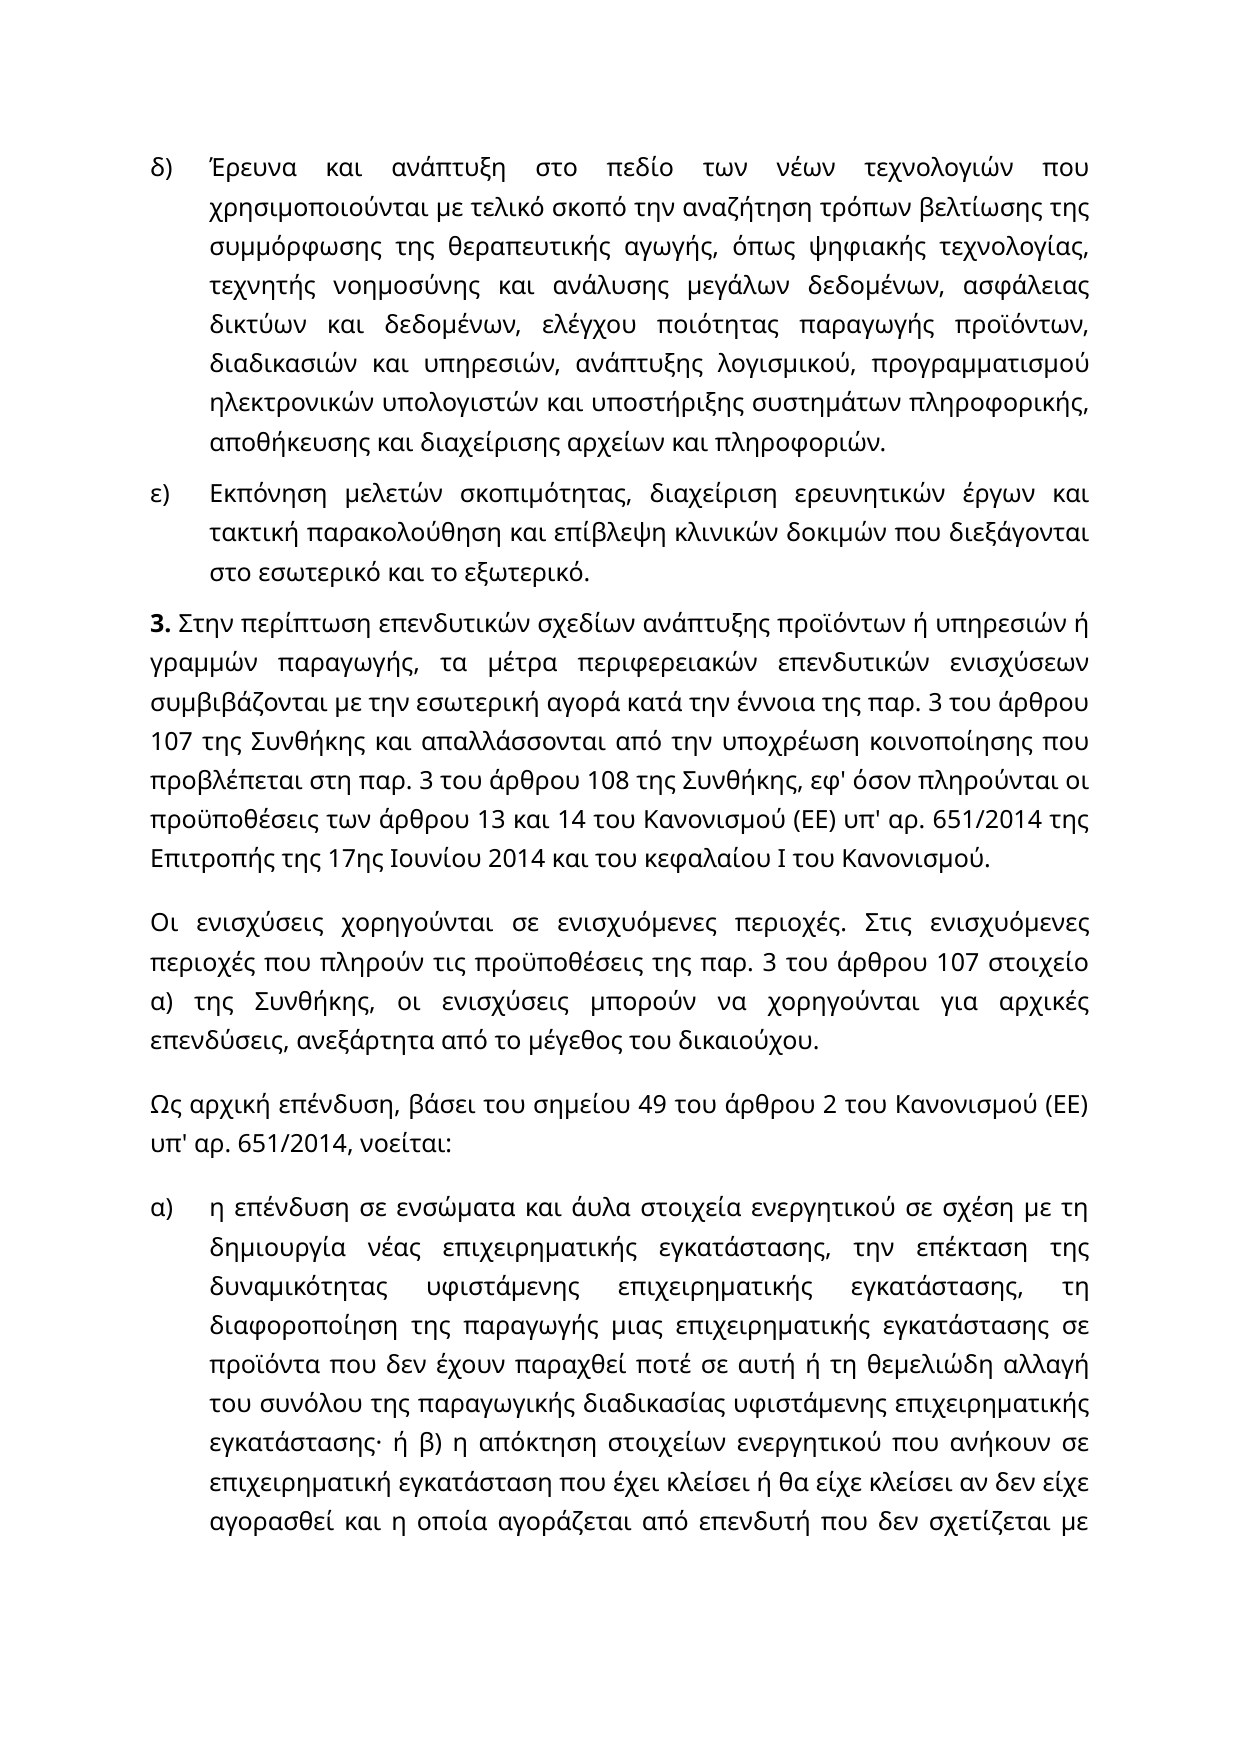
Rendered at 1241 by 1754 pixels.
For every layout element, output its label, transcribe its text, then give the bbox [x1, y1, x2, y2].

text 3. Στην περίπτωση επενδυτικών σχεδίων ανάπτυξης προϊόντων ή υπηρεσιών ή γραμμών παραγωγής, τα μέτρα περιφερειακών επενδυτικών ενισχύσεων συμβιβάζονται με την εσωτερική αγορά κατά την έννοια της παρ. 3 του άρθρου 107 της Συνθήκης και απαλλάσσονται από την υποχρέωση κοινοποίησης που προβλέπεται στη παρ. 3 του άρθρου 108 της Συνθήκης, εφ' όσον πληρούνται οι προϋποθέσεις των άρθρου 13 και 14 του Κανονισμού (ΕΕ) υπ' αρ. 651/2014 της Επιτροπής της 17ης Ιουνίου 2014 και του κεφαλαίου Ι του Κανονισμού. [150, 606, 1090, 875]
text Ως αρχική επένδυση, βάσει του σημείου 49 του άρθρου 2 του Κανονισμού (ΕΕ) υπ' αρ. 651/2014, νοείται: [150, 1087, 1090, 1160]
list δ) Έρευνα και ανάπτυξη στο πεδίο των νέων τεχνολογιών που χρησιμοποιούνται με τελικό σκοπό την αναζήτηση τρόπων βελτίωσης της συμμόρφωσης της θεραπευτικής αγωγής, όπως ψηφιακής τεχνολογίας, τεχνητής νοημοσύνης και ανάλυσης μεγάλων δεδομένων, ασφάλειας δικτύων και δεδομένων, ελέγχου ποιότητας παραγωγής προϊόντων, διαδικασιών και υπηρεσιών, ανάπτυξης λογισμικού, προγραμματισμού ηλεκτρονικών υπολογιστών και υποστήριξης συστημάτων πληροφορικής, αποθήκευσης και διαχείρισης αρχείων και πληροφοριών. [150, 150, 1090, 458]
list α) η επένδυση σε ενσώματα και άυλα στοιχεία ενεργητικού σε σχέση με τη δημιουργία νέας επιχειρηματικής εγκατάστασης, την επέκταση της δυναμικότητας υφιστάμενης επιχειρηματικής εγκατάστασης, τη διαφοροποίηση της παραγωγής μιας επιχειρηματικής εγκατάστασης σε προϊόντα που δεν έχουν παραχθεί ποτέ σε αυτή ή τη θεμελιώδη αλλαγή του συνόλου της παραγωγικής διαδικασίας υφιστάμενης επιχειρηματικής εγκατάστασης· ή β) η απόκτηση στοιχείων ενεργητικού που ανήκουν σε επιχειρηματική εγκατάσταση που έχει κλείσει ή θα είχε κλείσει αν δεν είχε αγορασθεί και η οποία αγοράζεται από επενδυτή που δεν σχετίζεται με [150, 1190, 1090, 1537]
text Οι ενισχύσεις χορηγούνται σε ενισχυόμενες περιοχές. Στις ενισχυόμενες περιοχές που πληρούν τις προϋποθέσεις της παρ. 3 του άρθρου 107 στοιχείο α) της Συνθήκης, οι ενισχύσεις μπορούν να χορηγούνται για αρχικές επενδύσεις, ανεξάρτητα από το μέγεθος του δικαιούχου. [150, 905, 1090, 1057]
list ε) Εκπόνηση μελετών σκοπιμότητας, διαχείριση ερευνητικών έργων και τακτική παρακολούθηση και επίβλεψη κλινικών δοκιμών που διεξάγονται στο εσωτερικό και το εξωτερικό. [150, 476, 1090, 588]
